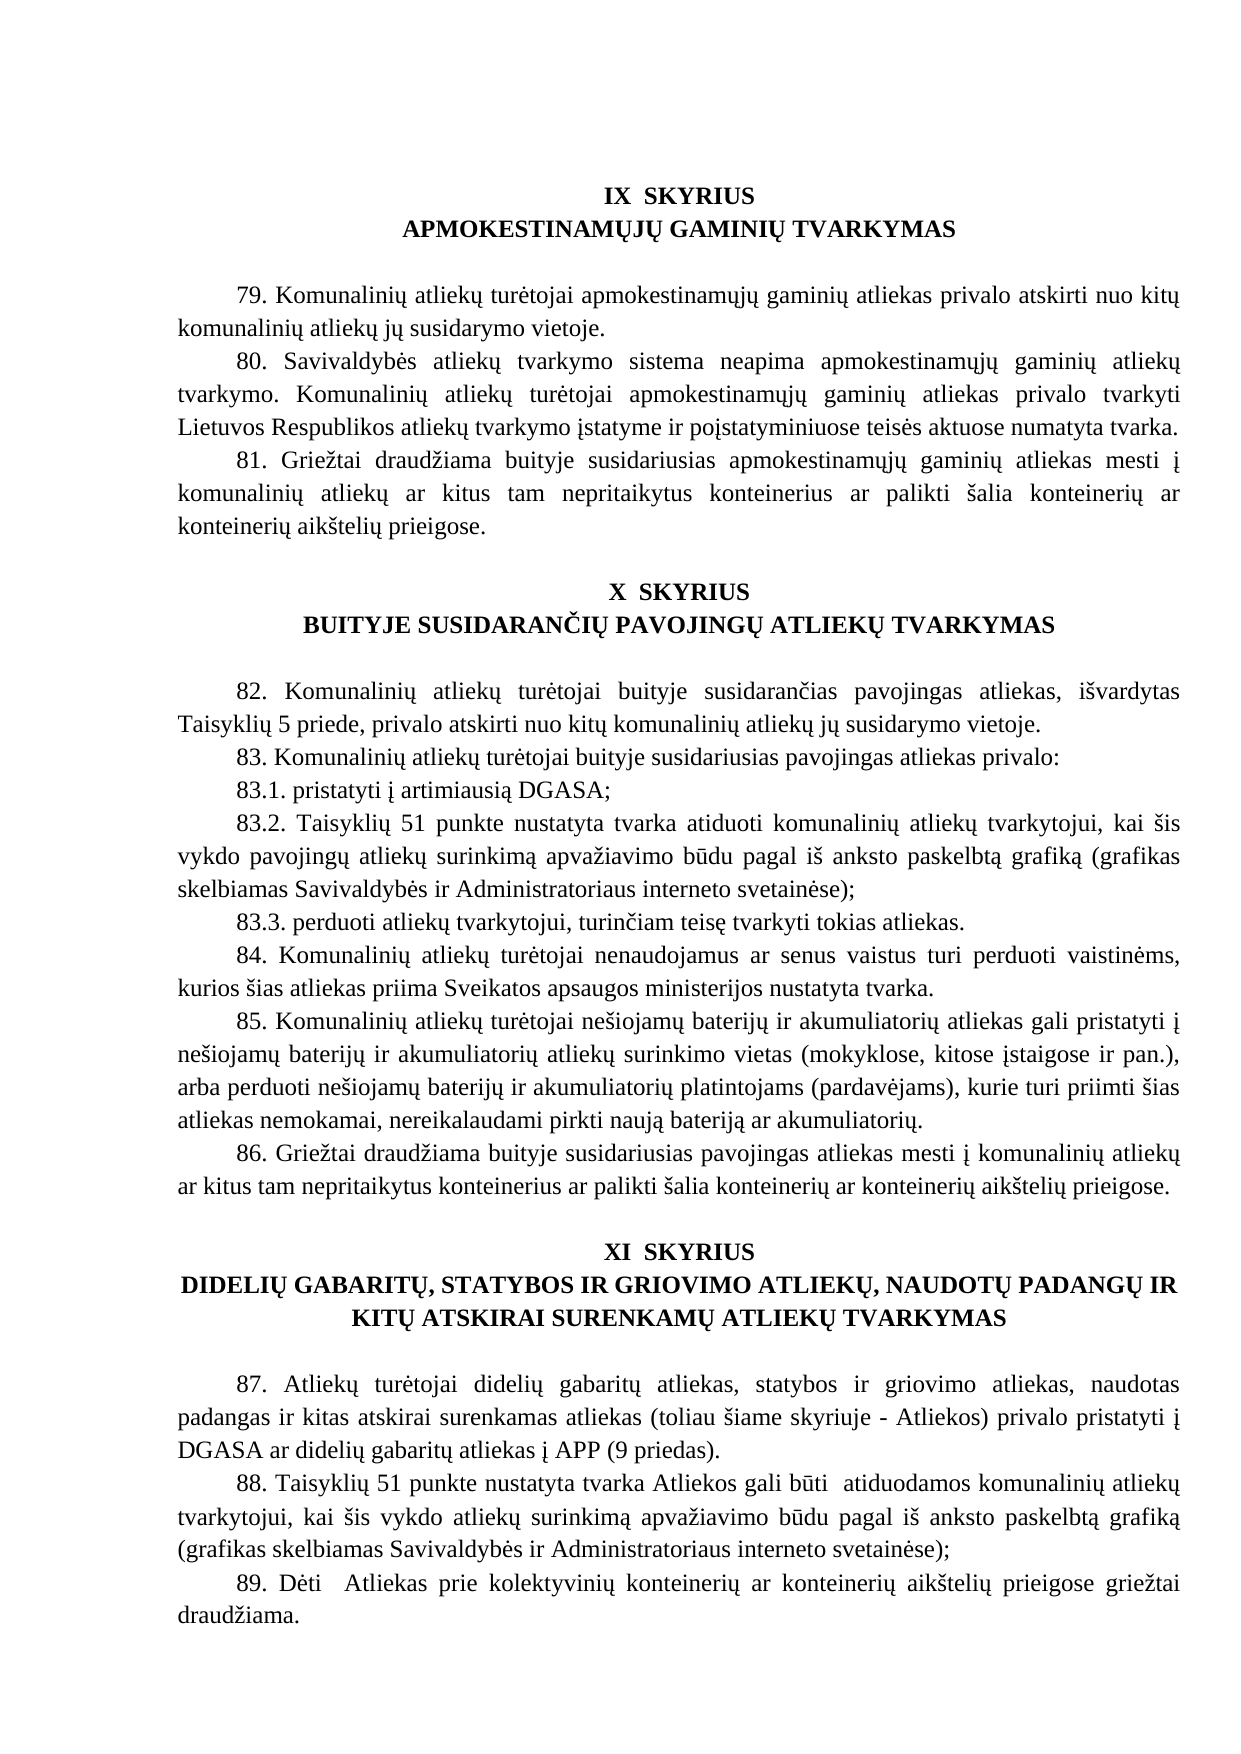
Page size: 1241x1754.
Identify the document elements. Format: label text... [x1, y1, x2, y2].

text 83. Komunalinių atliekų turėtojai buityje susidariusias pavojingas atliekas privalo: [236, 742, 1181, 771]
text DIDELIŲ GABARITŲ, STATYBOS IR GRIOVIMO ATLIEKŲ, NAUDOTŲ PADANGŲ IR KITŲ ATSKIRAI SURENKAMŲ ATLIEKŲ TVARKYMAS [177, 1270, 1181, 1332]
text 87. Atliekų turėtojai didelių gabaritų atliekas, statybos ir griovimo atliekas, naudotas padangas ir kitas atskirai surenkamas atliekas (toliau šiame skyriuje - Atliekos) privalo pristatyti į DGASA ar didelių gabaritų atliekas į APP (9 priedas). [177, 1369, 1181, 1464]
text 82. Komunalinių atliekų turėtojai buityje susidarančias pavojingas atliekas, išvardytas Taisyklių 5 priede, privalo atskirti nuo kitų komunalinių atliekų jų susidarymo vietoje. [177, 676, 1181, 738]
text IX SKYRIUS [177, 181, 1181, 209]
text 80. Savivaldybės atliekų tvarkymo sistema neapima apmokestinamųjų gaminių atliekų tvarkymo. Komunalinių atliekų turėtojai apmokestinamųjų gaminių atliekas privalo tvarkyti Lietuvos Respublikos atliekų tvarkymo įstatyme ir poįstatyminiuose teisės aktuose numatyta tvarka. [177, 346, 1181, 441]
text 88. Taisyklių 51 punkte nustatyta tvarka Atliekos gali būti atiduodamos komunalinių atliekų tvarkytojui, kai šis vykdo atliekų surinkimą apvažiavimo būdu pagal iš anksto paskelbtą grafiką (grafikas skelbiamas Savivaldybės ir Administratoriaus interneto svetainėse); [177, 1468, 1181, 1563]
text 85. Komunalinių atliekų turėtojai nešiojamų baterijų ir akumuliatorių atliekas gali pristatyti į nešiojamų baterijų ir akumuliatorių atliekų surinkimo vietas (mokyklose, kitose įstaigose ir pan.), arba perduoti nešiojamų baterijų ir akumuliatorių platintojams (pardavėjams), kurie turi priimti šias atliekas nemokamai, nereikalaudami pirkti naują bateriją ar akumuliatorių. [177, 1006, 1181, 1134]
text XI SKYRIUS [177, 1237, 1181, 1266]
text 79. Komunalinių atliekų turėtojai apmokestinamųjų gaminių atliekas privalo atskirti nuo kitų komunalinių atliekų jų susidarymo vietoje. [177, 280, 1181, 342]
text 83.3. perduoti atliekų tvarkytojui, turinčiam teisę tvarkyti tokias atliekas. [236, 907, 1181, 936]
text 89. Dėti Atliekas prie kolektyvinių konteinerių ar konteinerių aikštelių prieigose griežtai draudžiama. [177, 1568, 1181, 1629]
text BUITYJE SUSIDARANČIŲ PAVOJINGŲ ATLIEKŲ TVARKYMAS [177, 610, 1181, 639]
text 84. Komunalinių atliekų turėtojai nenaudojamus ar senus vaistus turi perduoti vaistinėms, kurios šias atliekas priima Sveikatos apsaugos ministerijos nustatyta tvarka. [177, 940, 1181, 1002]
text APMOKESTINAMŲJŲ GAMINIŲ TVARKYMAS [177, 214, 1181, 242]
text 83.2. Taisyklių 51 punkte nustatyta tvarka atiduoti komunalinių atliekų tvarkytojui, kai šis vykdo pavojingų atliekų surinkimą apvažiavimo būdu pagal iš anksto paskelbtą grafiką (grafikas skelbiamas Savivaldybės ir Administratoriaus interneto svetainėse); [177, 808, 1181, 903]
text 83.1. pristatyti į artimiausią DGASA; [236, 775, 1181, 804]
text 86. Griežtai draudžiama buityje susidariusias pavojingas atliekas mesti į komunalinių atliekų ar kitus tam nepritaikytus konteinerius ar palikti šalia konteinerių ar konteinerių aikštelių prieigose. [177, 1138, 1181, 1200]
text 81. Griežtai draudžiama buityje susidariusias apmokestinamųjų gaminių atliekas mesti į komunalinių atliekų ar kitus tam nepritaikytus konteinerius ar palikti šalia konteinerių ar konteinerių aikštelių prieigose. [177, 445, 1181, 540]
text X SKYRIUS [177, 577, 1181, 606]
